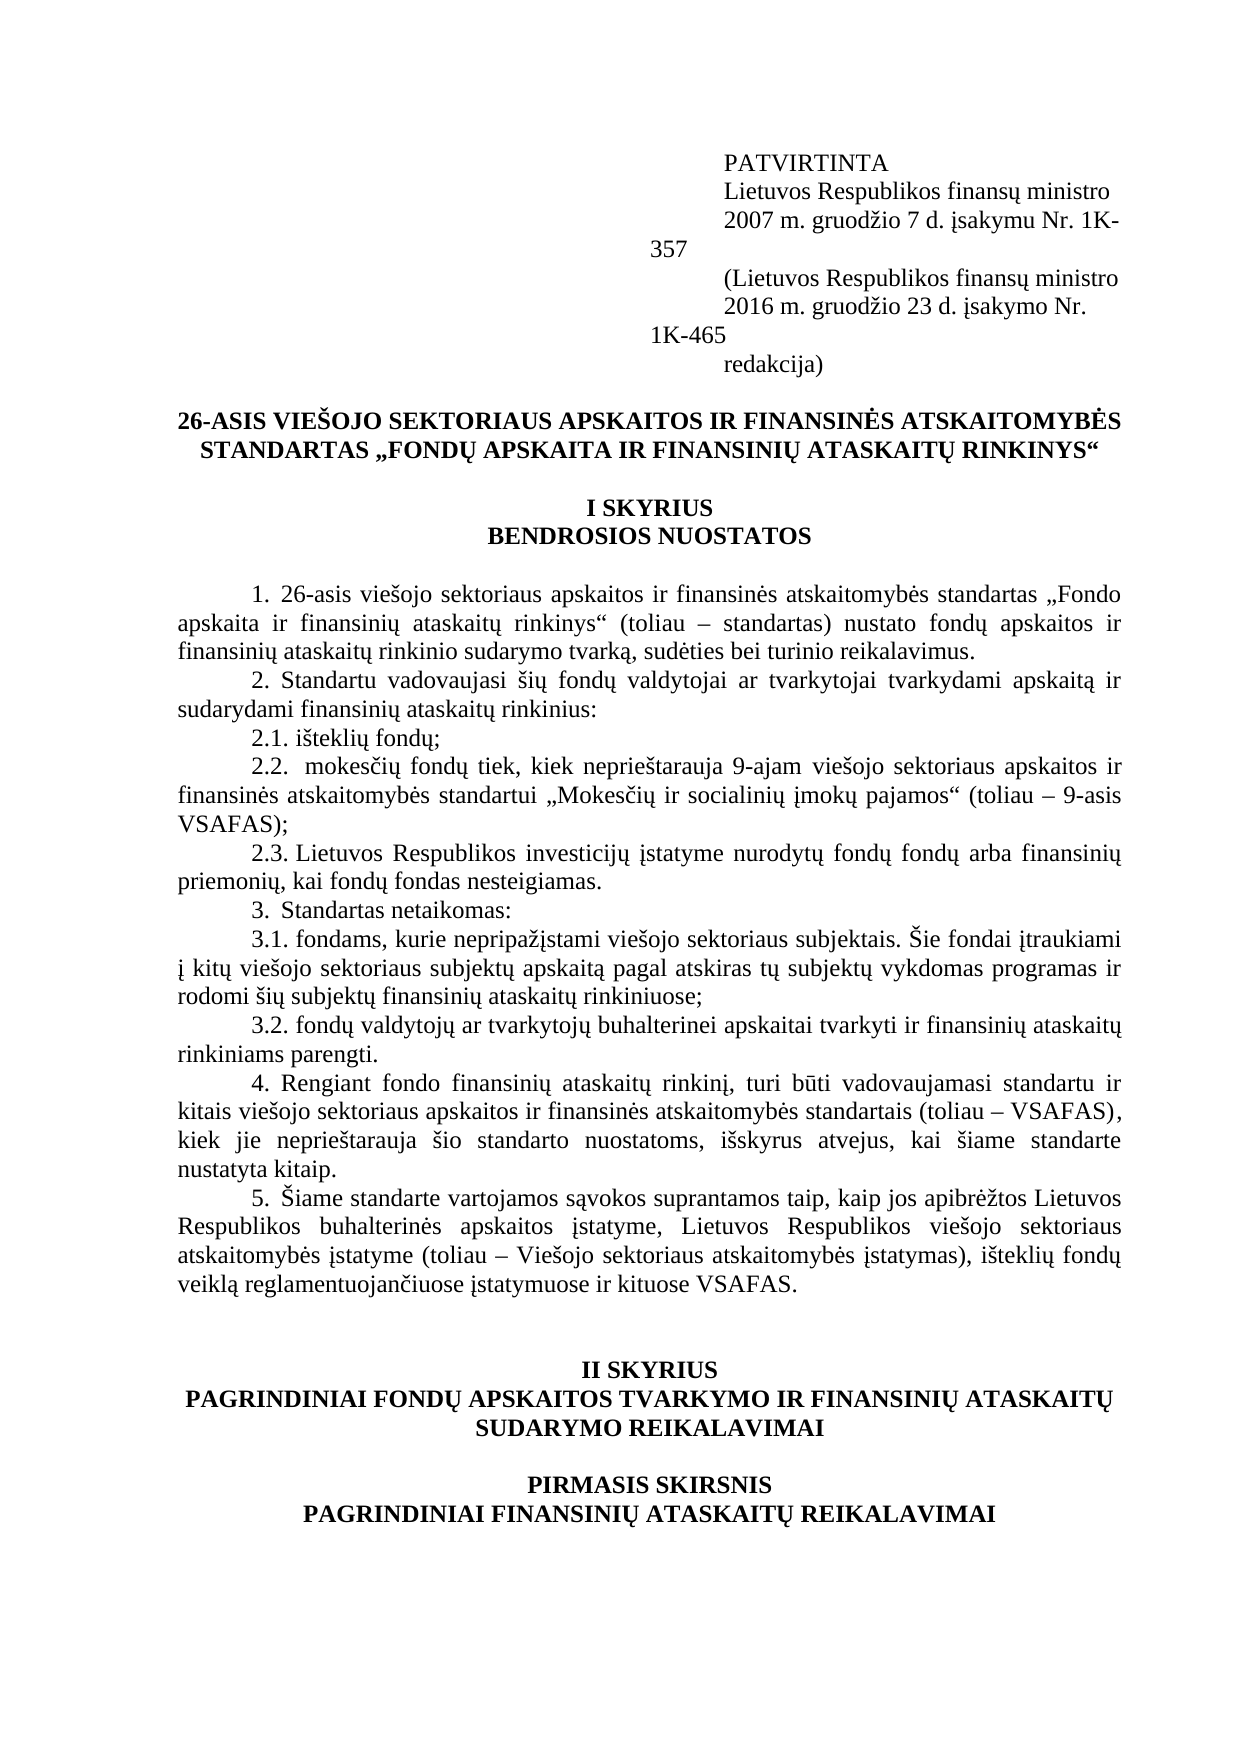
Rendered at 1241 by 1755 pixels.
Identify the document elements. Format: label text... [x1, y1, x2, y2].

text PATVIRTINTA [650, 148, 1122, 176]
text PAGRINDINIAI FONDŲ APSKAITOS TVARKYMO IR FINANSINIŲ ATASKAITŲ SUDARYMO REIKALAVIMAI [177, 1384, 1122, 1441]
text 2007 m. gruodžio 7 d. įsakymu Nr. 1K-357 [650, 205, 1122, 263]
text PAGRINDINIAI FINANSINIŲ ATASKAITŲ REIKALAVIMAI [177, 1499, 1122, 1528]
text 2.1. išteklių fondų; [177, 723, 1122, 751]
text 3.2. fondų valdytojų ar tvarkytojų buhalterinei apskaitai tvarkyti ir finansinių ataskaitų rinkiniams parengti. [177, 1010, 1122, 1068]
text 2. Standartu vadovaujasi šių fondų valdytojai ar tvarkytojai tvarkydami apskaitą ir sudarydami finansinių ataskaitų rinkinius: [177, 665, 1122, 723]
text I SKYRIUS [177, 493, 1122, 521]
text 2.2. mokesčių fondų tiek, kiek neprieštarauja 9-ajam viešojo sektoriaus apskaitos ir finansinės atskaitomybės standartui „Mokesčių ir socialinių įmokų pajamos“ (toliau – 9-asis VSAFAS); [177, 751, 1122, 838]
text 3. Standartas netaikomas: [177, 895, 1122, 924]
text 2016 m. gruodžio 23 d. įsakymo Nr. 1K-465 [650, 291, 1122, 349]
text 26-ASIS VIEŠOJO SEKTORIAUS APSKAITOS IR FINANSINĖS ATSKAITOMYBĖS STANDARTAS „FONDŲ APSKAITA IR FINANSINIŲ ATASKAITŲ RINKINYS“ [177, 406, 1122, 464]
text (Lietuvos Respublikos finansų ministro [650, 263, 1122, 291]
text redakcija) [650, 349, 1122, 378]
text 2.3. Lietuvos Respublikos investicijų įstatyme nurodytų fondų fondų arba finansinių priemonių, kai fondų fondas nesteigiamas. [177, 838, 1122, 895]
text BENDROSIOS NUOSTATOS [177, 521, 1122, 550]
text 5. Šiame standarte vartojamos sąvokos suprantamos taip, kaip jos apibrėžtos Lietuvos Respublikos buhalterinės apskaitos įstatyme, Lietuvos Respublikos viešojo sektoriaus atskaitomybės įstatyme (toliau – Viešojo sektoriaus atskaitomybės įstatymas), išteklių fondų veiklą reglamentuojančiuose įstatymuose ir kituose VSAFAS. [177, 1183, 1122, 1298]
text 1. 26-asis viešojo sektoriaus apskaitos ir finansinės atskaitomybės standartas „Fondo apskaita ir finansinių ataskaitų rinkinys“ (toliau – standartas) nustato fondų apskaitos ir finansinių ataskaitų rinkinio sudarymo tvarką, sudėties bei turinio reikalavimus. [177, 579, 1122, 665]
text PIRMASIS SKIRSNIS [177, 1470, 1122, 1499]
text II SKYRIUS [177, 1355, 1122, 1384]
text 3.1. fondams, kurie nepripažįstami viešojo sektoriaus subjektais. Šie fondai įtraukiami į kitų viešojo sektoriaus subjektų apskaitą pagal atskiras tų subjektų vykdomas programas ir rodomi šių subjektų finansinių ataskaitų rinkiniuose; [177, 924, 1122, 1010]
text 4. Rengiant fondo finansinių ataskaitų rinkinį, turi būti vadovaujamasi standartu ir kitais viešojo sektoriaus apskaitos ir finansinės atskaitomybės standartais (toliau – VSAFAS), kiek jie neprieštarauja šio standarto nuostatoms, išskyrus atvejus, kai šiame standarte nustatyta kitaip. [177, 1068, 1122, 1183]
text Lietuvos Respublikos finansų ministro [650, 176, 1122, 205]
